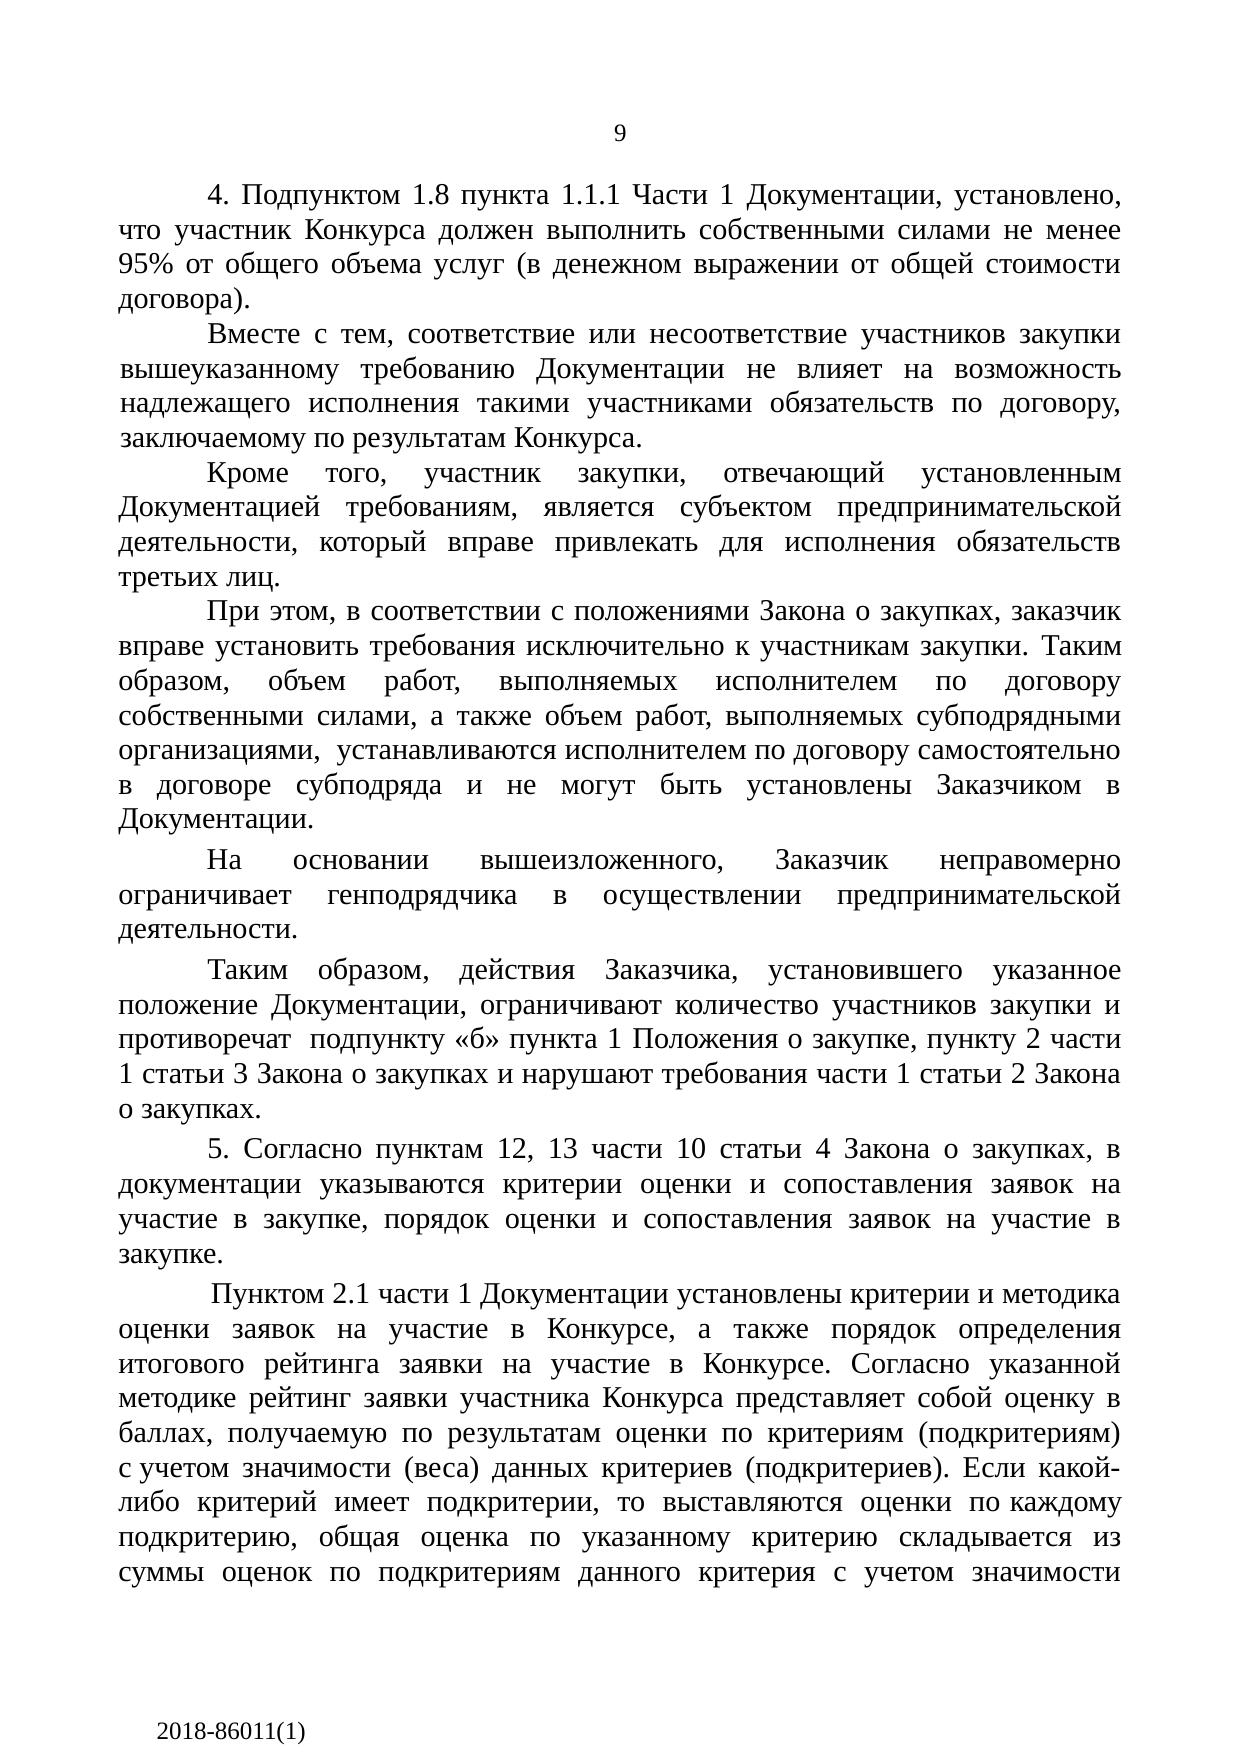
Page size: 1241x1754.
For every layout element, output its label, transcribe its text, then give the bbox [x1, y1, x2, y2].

text 5. Согласно пунктам 12, 13 части 10 статьи 4 Закона о закупках, в документации указываются критерии оценки и сопоставления заявок на участие в закупке, порядок оценки и сопоставления заявок на участие в закупке. [118, 1131, 1122, 1269]
text Вместе с тем, соответствие или несоответствие участников закупки вышеуказанному требованию Документации не влияет на возможность надлежащего исполнения такими участниками обязательств по договору, заключаемому по результатам Конкурса. [120, 315, 1122, 454]
text Таким образом, действия Заказчика, установившего указанное положение Документации, ограничивают количество участников закупки и противоречат подпункту «б» пункта 1 Положения о закупке, пункту 2 части 1 статьи 3 Закона о закупках и нарушают требования части 1 статьи 2 Закона о закупках. [118, 951, 1122, 1125]
list Кроме того, участник закупки, отвечающий установленным Документацией требованиям, является субъектом предпринимательской деятельности, который вправе привлекать для исполнения обязательств третьих лиц. [118, 454, 1122, 593]
text 4. Подпунктом 1.8 пункта 1.1.1 Части 1 Документации, установлено, что участник Конкурса должен выполнить собственными силами не менее 95% от общего объема услуг (в денежном выражении от общей стоимости договора). [118, 176, 1122, 315]
list При этом, в соответствии с положениями Закона о закупках, заказчик вправе установить требования исключительно к участникам закупки. Таким образом, объем работ, выполняемых исполнителем по договору собственными силами, а также объем работ, выполняемых субподрядными организациями, устанавливаются исполнителем по договору самостоятельно в договоре субподряда и не могут быть установлены Заказчиком в Документации. [118, 593, 1122, 835]
list На основании вышеизложенного, Заказчик неправомерно ограничивает генподрядчика в осуществлении предпринимательской деятельности. [118, 841, 1122, 945]
text Пунктом 2.1 части 1 Документации установлены критерии и методика оценки заявок на участие в Конкурсе, а также порядок определения итогового рейтинга заявки на участие в Конкурсе. Согласно указанной методике рейтинг заявки участника Конкурса представляет собой оценку в баллах, получаемую по результатам оценки по критериям (подкритериям) с учетом значимости (веса) данных критериев (подкритериев). Если какой-либо критерий имеет подкритерии, то выставляются оценки по каждому подкритерию, общая оценка по указанному критерию складывается из суммы оценок по подкритериям данного критерия с учетом значимости [118, 1275, 1122, 1588]
